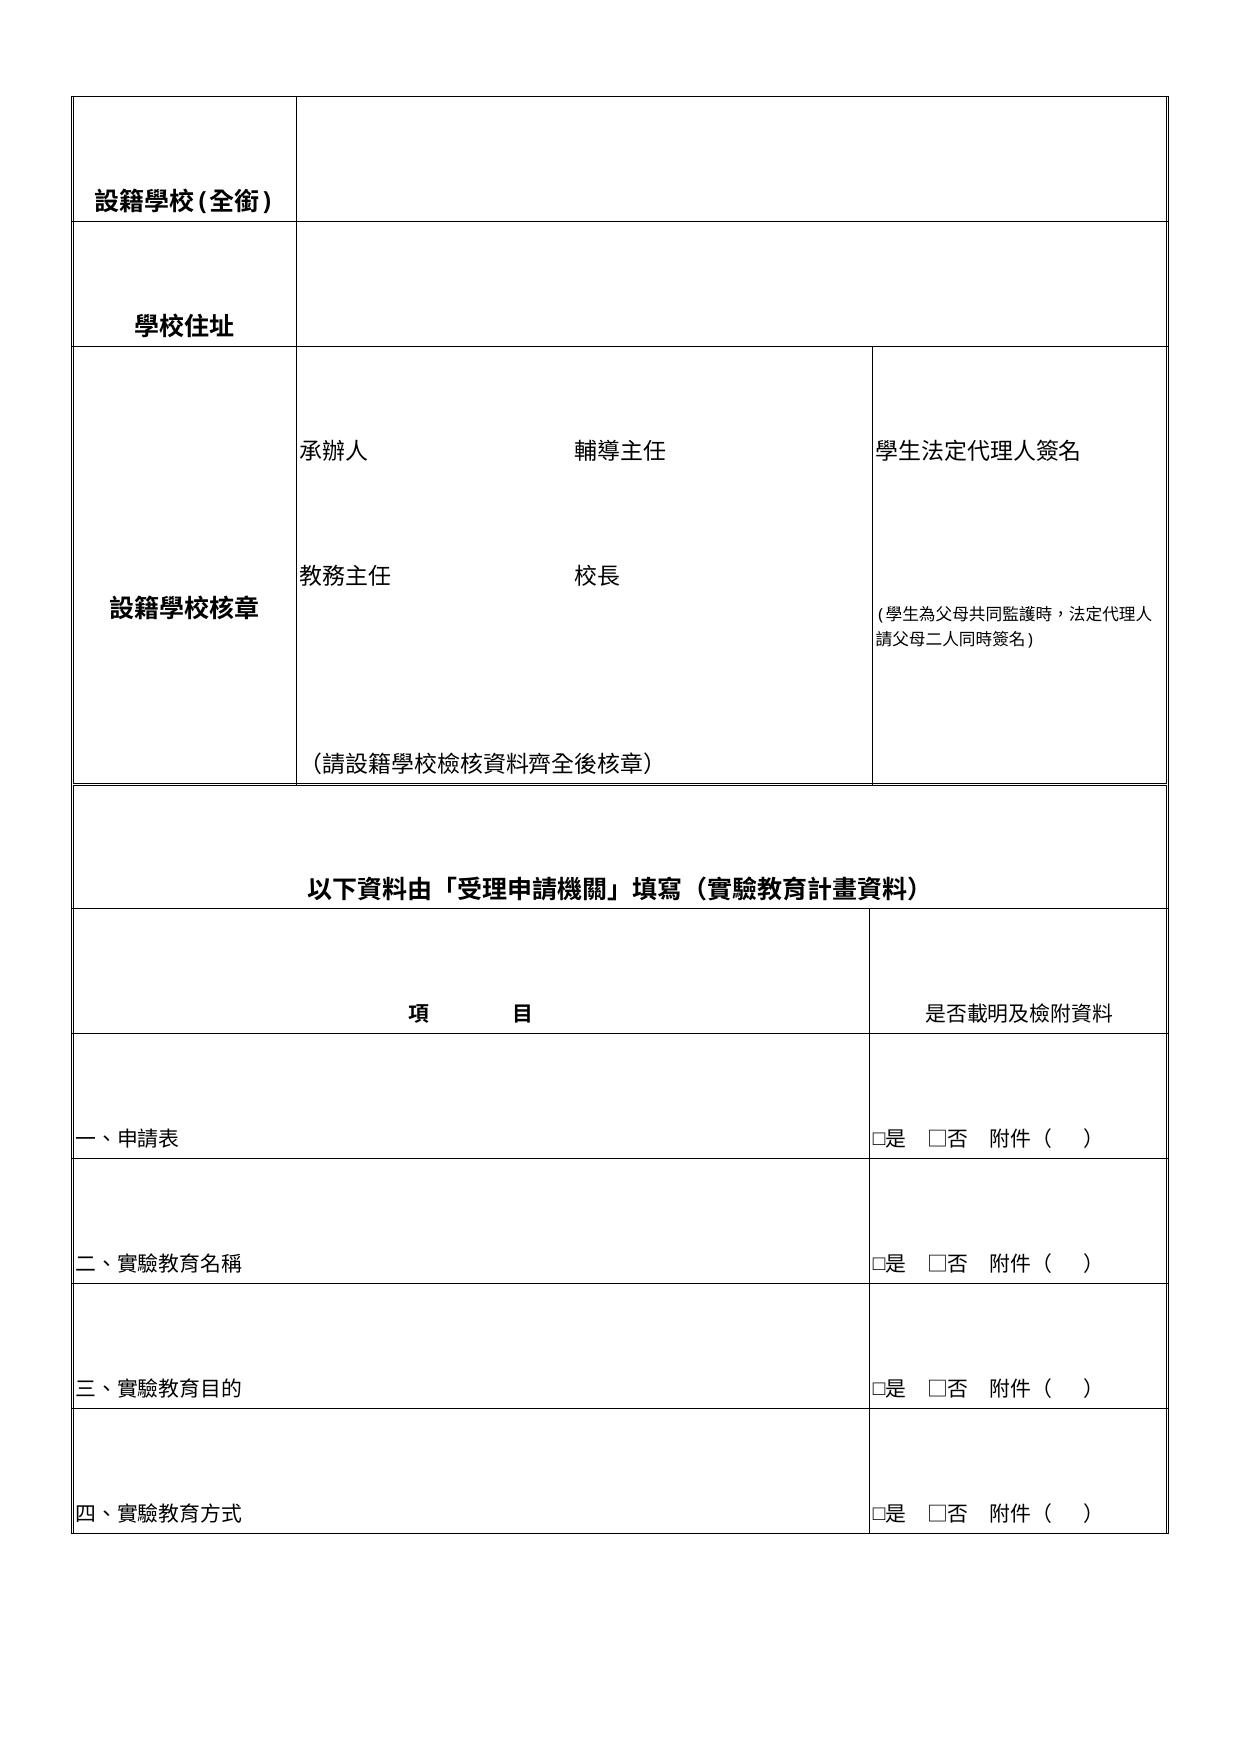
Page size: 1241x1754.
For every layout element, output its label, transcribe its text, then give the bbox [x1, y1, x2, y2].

table_cell 以下資料由「受理申請機關」填寫（實驗教育計畫資料） [74, 786, 1166, 908]
table_cell [297, 222, 1166, 346]
table_cell 學生法定代理人簽名 (學生為父母共同監護時，法定代理人請父母二人同時簽名) [873, 347, 1166, 783]
table_cell 一、申請表 [74, 1034, 869, 1158]
table_cell 三、實驗教育目的 [74, 1284, 869, 1408]
table_cell 項 目 [74, 909, 869, 1033]
table_cell 承辦人 輔導主任 教務主任 校長 （請設籍學校檢核資料齊全後核章） [297, 347, 872, 783]
table_cell 是否載明及檢附資料 [870, 909, 1166, 1033]
table_cell 學校住址 [74, 222, 296, 346]
table_cell [297, 97, 1166, 221]
table_cell □是 □否 附件（ ） [870, 1409, 1166, 1533]
table_cell 二、實驗教育名稱 [74, 1159, 869, 1283]
table_cell 設籍學校(全銜) [74, 97, 296, 221]
table_cell □是 □否 附件（ ） [870, 1284, 1166, 1408]
table_cell 設籍學校核章 [74, 347, 296, 783]
table_cell □是 □否 附件（ ） [870, 1159, 1166, 1283]
table_cell 四、實驗教育方式 [74, 1409, 869, 1533]
table_cell □是 □否 附件（ ） [870, 1034, 1166, 1158]
